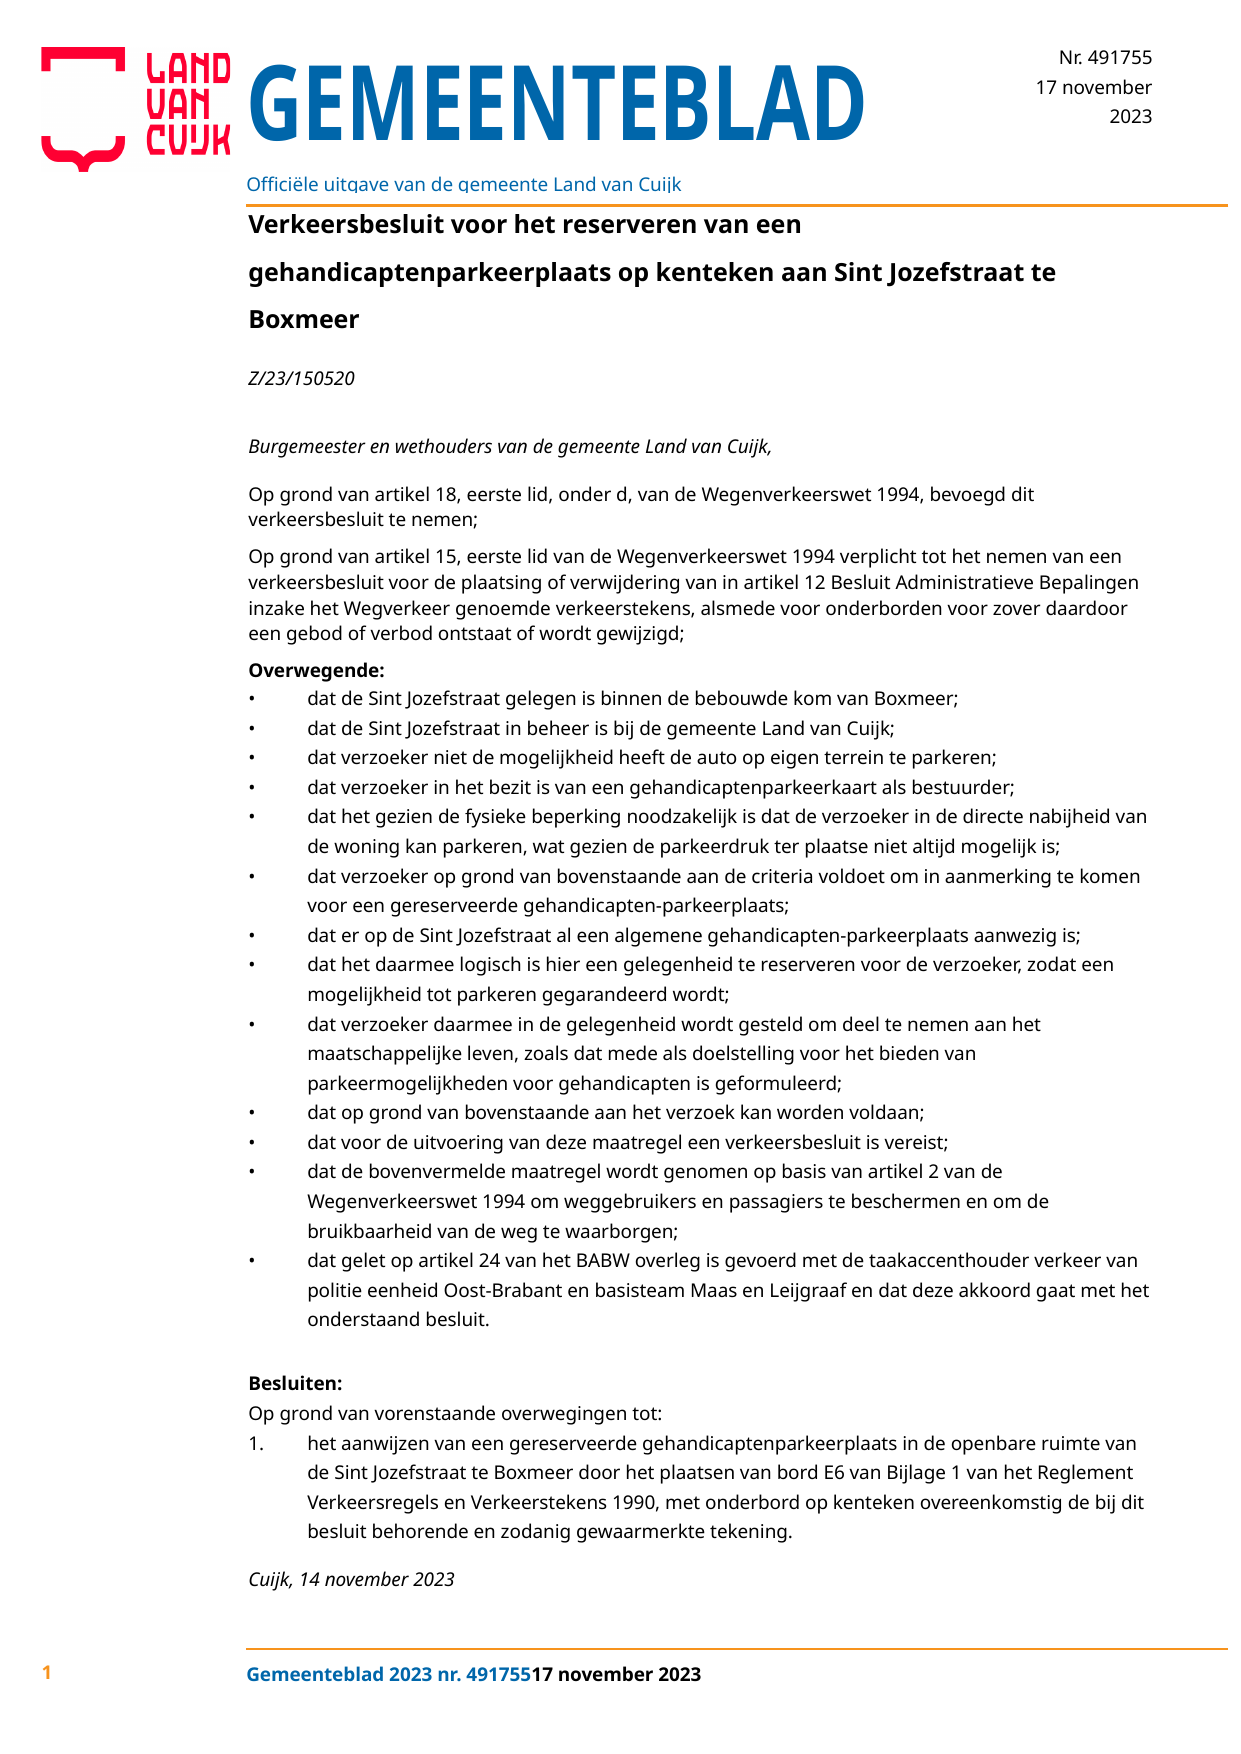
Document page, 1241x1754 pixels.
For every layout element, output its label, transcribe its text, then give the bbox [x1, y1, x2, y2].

text Op grond van artikel 18, eerste lid, onder d, van de Wegenverkeerswet 1994, bevoegd dit verkeersbesluit te nemen; [248, 481, 1152, 532]
list dat verzoeker in het bezit is van een gehandicaptenparkeerkaart als bestuurder; [248, 774, 1152, 800]
list dat de Sint Jozefstraat gelegen is binnen de bebouwde kom van Boxmeer; [248, 685, 1152, 711]
text Besluiten: [248, 1371, 1152, 1396]
list dat verzoeker daarmee in de gelegenheid wordt gesteld om deel te nemen aan het maatschappelijke leven, zoals dat mede als doelstelling voor het bieden van parkeermogelijkheden voor gehandicapten is geformuleerd; [248, 1011, 1152, 1096]
list dat verzoeker op grond van bovenstaande aan de criteria voldoet om in aanmerking te komen voor een gereserveerde gehandicapten-parkeerplaats; [248, 863, 1152, 918]
list het aanwijzen van een gereserveerde gehandicaptenparkeerplaats in de openbare ruimte van de Sint Jozefstraat te Boxmeer door het plaatsen van bord E6 van Bijlage 1 van het Reglement Verkeersregels en Verkeerstekens 1990, met onderbord op kenteken overeenkomstig de bij dit besluit behorende en zodanig gewaarmerkte tekening. [248, 1430, 1152, 1544]
list dat verzoeker niet de mogelijkheid heeft de auto op eigen terrein te parkeren; [248, 744, 1152, 770]
text Op grond van vorenstaande overwegingen tot: [248, 1400, 1152, 1426]
list dat het gezien de fysieke beperking noodzakelijk is dat de verzoeker in de directe nabijheid van de woning kan parkeren, wat gezien de parkeerdruk ter plaatse niet altijd mogelijk is; [248, 804, 1152, 859]
list dat voor de uitvoering van deze maatregel een verkeersbesluit is vereist; [248, 1129, 1152, 1155]
list dat gelet op artikel 24 van het BABW overleg is gevoerd met de taakaccenthouder verkeer van politie eenheid Oost-Brabant en basisteam Maas en Leijgraaf en dat deze akkoord gaat met het onderstaand besluit. [248, 1247, 1152, 1332]
list dat de Sint Jozefstraat in beheer is bij de gemeente Land van Cuijk; [248, 715, 1152, 741]
text Cuijk, 14 november 2023 [248, 1566, 1152, 1592]
text Overwegende: [248, 657, 1152, 683]
text Verkeersbesluit voor het reserveren van een gehandicaptenparkeerplaats op kenteken aan Sint Jozefstraat te Boxmeer [248, 207, 1152, 336]
list dat het daarmee logisch is hier een gelegenheid te reserveren voor de verzoeker, zodat een mogelijkheid tot parkeren gegarandeerd wordt; [248, 952, 1152, 1007]
text Z/23/150520 [248, 366, 1152, 391]
list dat de bovenvermelde maatregel wordt genomen op basis van artikel 2 van de Wegenverkeerswet 1994 om weggebruikers en passagiers te beschermen en om de bruikbaarheid van de weg te waarborgen; [248, 1159, 1152, 1244]
list dat op grond van bovenstaande aan het verzoek kan worden voldaan; [248, 1099, 1152, 1125]
text Burgemeester en wethouders van de gemeente Land van Cuijk, [248, 433, 1152, 459]
list dat er op de Sint Jozefstraat al een algemene gehandicapten-parkeerplaats aanwezig is; [248, 922, 1152, 948]
text Op grond van artikel 15, eerste lid van de Wegenverkeerswet 1994 verplicht tot het nemen van een verkeersbesluit voor de plaatsing of verwijdering van in artikel 12 Besluit Administratieve Bepalingen inzake het Wegverkeer genoemde verkeerstekens, alsmede voor onderborden voor zover daardoor een gebod of verbod ontstaat of wordt gewijzigd; [248, 543, 1152, 646]
picture [41, 47, 231, 172]
